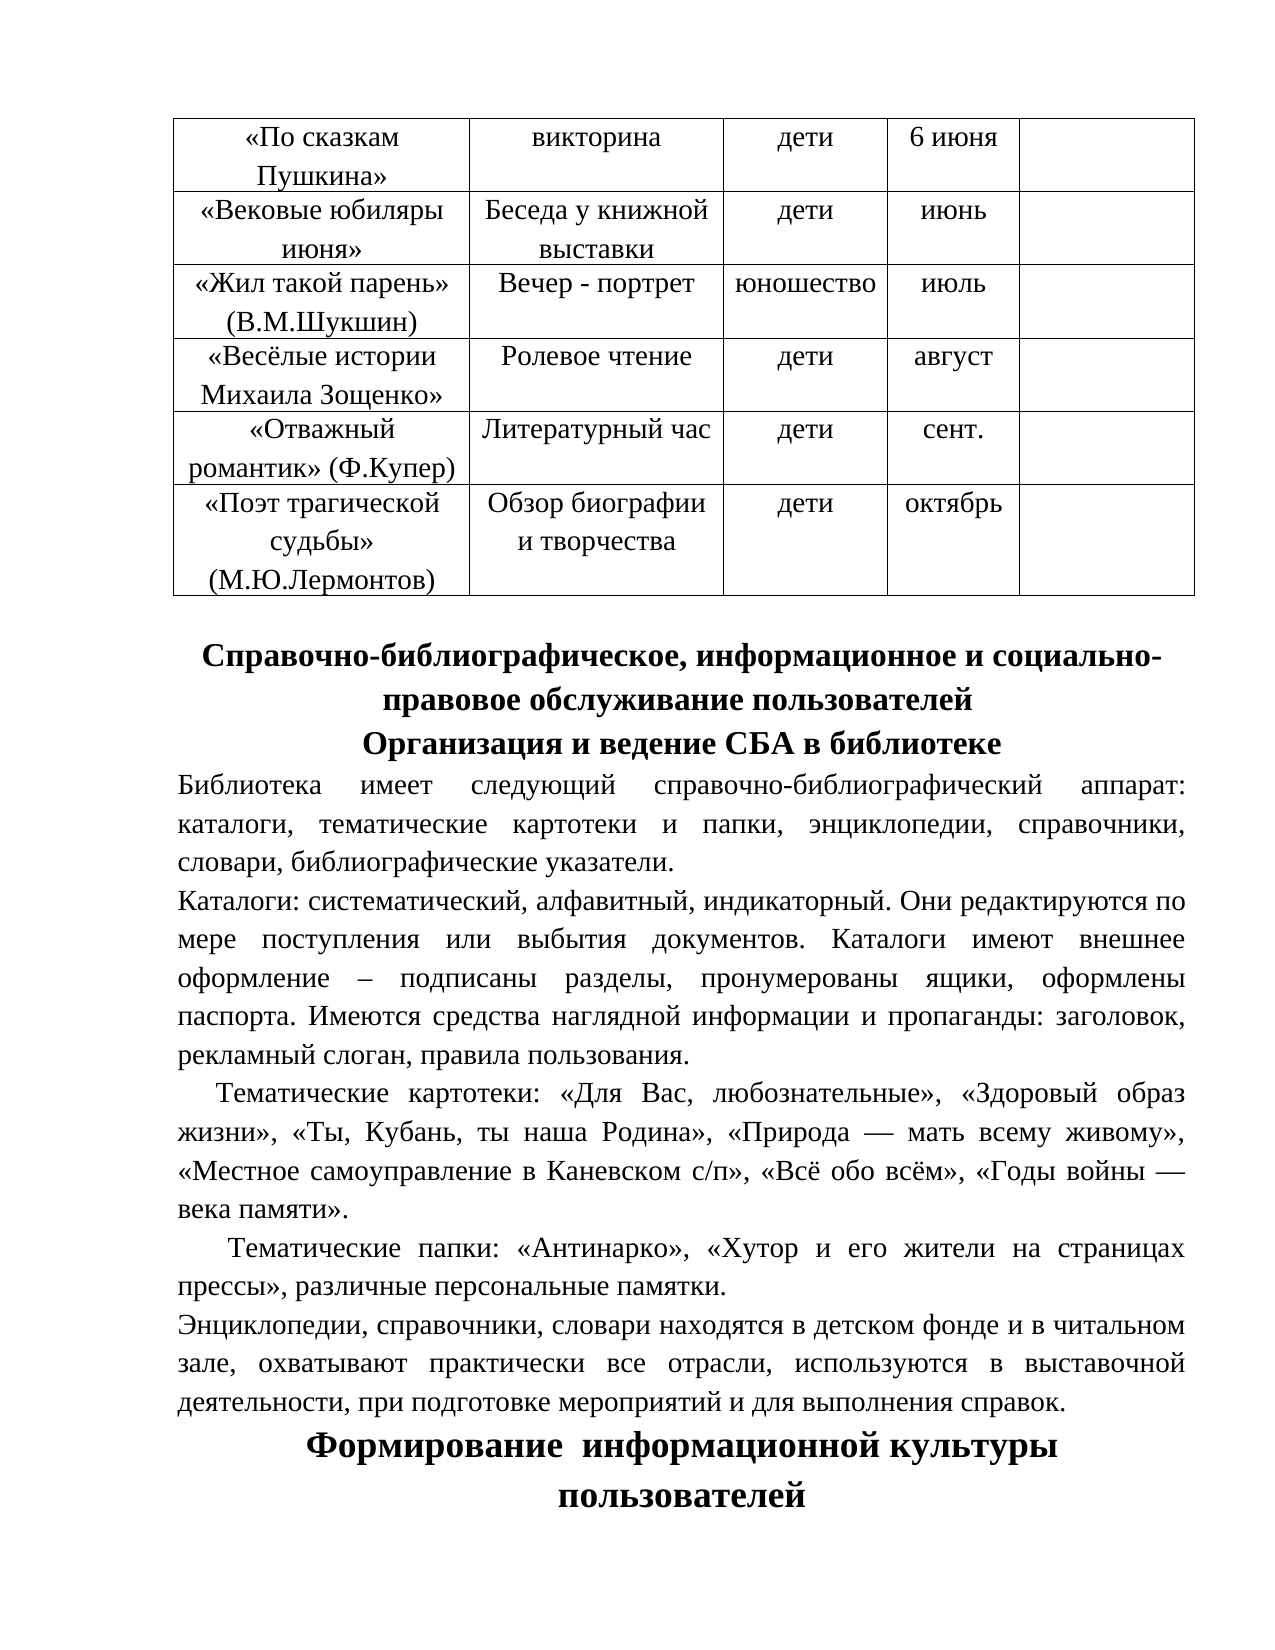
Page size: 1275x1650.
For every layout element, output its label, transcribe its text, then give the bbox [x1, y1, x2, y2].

table_cell дети [724, 119, 887, 191]
table_cell «Жил такой парень» (В.М.Шукшин) [174, 265, 469, 337]
table_cell Литературный час [470, 412, 723, 484]
table_cell [1020, 192, 1194, 264]
table_cell дети [724, 192, 887, 264]
table_cell сент. [888, 412, 1019, 484]
table_cell [1020, 339, 1194, 411]
table_cell [1020, 412, 1194, 484]
table_cell Беседа у книжной выставки [470, 192, 723, 264]
text Библиотека имеет следующий справочно-библиографический аппарат: каталоги, тематические картотеки и папки, энциклопедии, справочники, словари, библиографические указатели. [177, 767, 1186, 878]
text Справочно-библиографическое, информационное и социально-правовое обслуживание пользователей [177, 635, 1186, 717]
table_cell «По сказкам Пушкина» [174, 119, 469, 191]
text Формирование информационной культуры пользователей [177, 1422, 1186, 1515]
table_cell дети [724, 485, 887, 595]
table_cell [1020, 119, 1194, 191]
table_cell июль [888, 265, 1019, 337]
table_cell [1020, 265, 1194, 337]
table_cell август [888, 339, 1019, 411]
table_cell «Весёлые истории Михаила Зощенко» [174, 339, 469, 411]
table_cell Ролевое чтение [470, 339, 723, 411]
table_cell «Отважный романтик» (Ф.Купер) [174, 412, 469, 484]
text Тематические папки: «Антинарко», «Хутор и его жители на страницах прессы», различные персональные памятки. [177, 1230, 1186, 1302]
table_cell Вечер - портрет [470, 265, 723, 337]
table_cell викторина [470, 119, 723, 191]
text Тематические картотеки: «Для Вас, любознательные», «Здоровый образ жизни», «Ты, Кубань, ты наша Родина», «Природа — мать всему живому», «Местное самоуправление в Каневском с/п», «Всё обо всём», «Годы войны — века памяти». [177, 1076, 1186, 1225]
table_cell июнь [888, 192, 1019, 264]
text Каталоги: систематический, алфавитный, индикаторный. Они редактируются по мере поступления или выбытия документов. Каталоги имеют внешнее оформление – подписаны разделы, пронумерованы ящики, оформлены паспорта. Имеются средства наглядной информации и пропаганды: заголовок, рекламный слоган, правила пользования. [177, 883, 1186, 1071]
table_cell [1020, 485, 1194, 595]
table_cell юношество [724, 265, 887, 337]
text Энциклопедии, справочники, словари находятся в детском фонде и в читальном зале, охватывают практически все отрасли, используются в выставочной деятельности, при подготовке мероприятий и для выполнения справок. [177, 1307, 1186, 1417]
table_cell октябрь [888, 485, 1019, 595]
table_cell 6 июня [888, 119, 1019, 191]
table_cell Обзор биографии и творчества [470, 485, 723, 595]
table_cell «Поэт трагической судьбы» (М.Ю.Лермонтов) [174, 485, 469, 595]
table_cell «Вековые юбиляры июня» [174, 192, 469, 264]
text Организация и ведение СБА в библиотеке [177, 723, 1186, 761]
table_cell дети [724, 339, 887, 411]
table_cell дети [724, 412, 887, 484]
